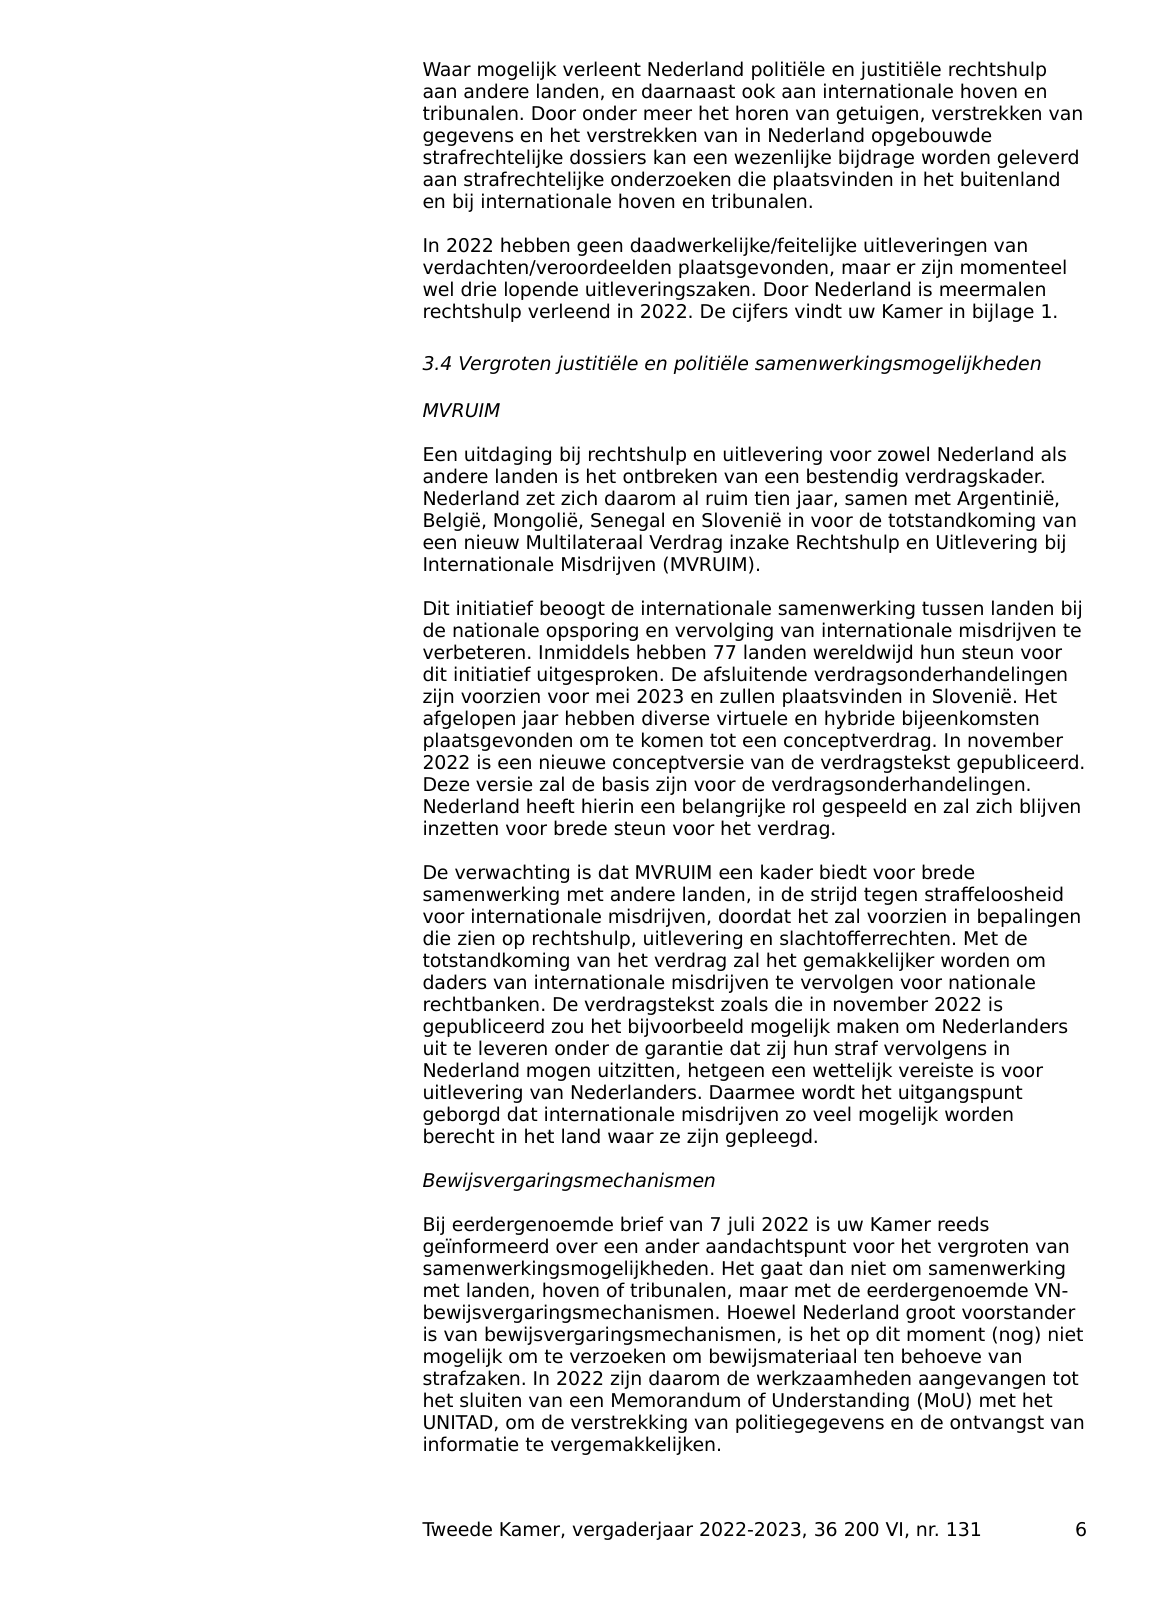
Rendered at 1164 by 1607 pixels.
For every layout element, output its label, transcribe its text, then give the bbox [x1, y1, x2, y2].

text De verwachting is dat MVRUIM een kader biedt voor brede samenwerking met andere landen, in de strijd tegen straffeloosheid voor internationale misdrijven, doordat het zal voorzien in bepalingen die zien op rechtshulp, uitlevering en slachtofferrechten. Met de totstandkoming van het verdrag zal het gemakkelijker worden om daders van internationale misdrijven te vervolgen voor nationale rechtbanken. De verdragstekst zoals die in november 2022 is gepubliceerd zou het bijvoorbeeld mogelijk maken om Nederlanders uit te leveren onder de garantie dat zij hun straf vervolgens in Nederland mogen uitzitten, hetgeen een wettelijk vereiste is voor uitlevering van Nederlanders. Daarmee wordt het uitgangspunt geborgd dat internationale misdrijven zo veel mogelijk worden berecht in het land waar ze zijn gepleegd. [422, 862, 1087, 1148]
subtitle MVRUIM [422, 400, 1087, 422]
text Waar mogelijk verleent Nederland politiële en justitiële rechtshulp aan andere landen, en daarnaast ook aan internationale hoven en tribunalen. Door onder meer het horen van getuigen, verstrekken van gegevens en het verstrekken van in Nederland opgebouwde strafrechtelijke dossiers kan een wezenlijke bijdrage worden geleverd aan strafrechtelijke onderzoeken die plaatsvinden in het buitenland en bij internationale hoven en tribunalen. [422, 59, 1087, 213]
subtitle 3.4 Vergroten justitiële en politiële samenwerkingsmogelijkheden [422, 353, 1087, 375]
text Een uitdaging bij rechtshulp en uitlevering voor zowel Nederland als andere landen is het ontbreken van een bestendig verdragskader. Nederland zet zich daarom al ruim tien jaar, samen met Argentinië, België, Mongolië, Senegal en Slovenië in voor de totstandkoming van een nieuw Multilateraal Verdrag inzake Rechtshulp en Uitlevering bij Internationale Misdrijven (MVRUIM). [422, 444, 1087, 576]
text Bij eerdergenoemde brief van 7 juli 2022 is uw Kamer reeds geïnformeerd over een ander aandachtspunt voor het vergroten van samenwerkingsmogelijkheden. Het gaat dan niet om samenwerking met landen, hoven of tribunalen, maar met de eerdergenoemde VN-bewijsvergaringsmechanismen. Hoewel Nederland groot voorstander is van bewijsvergaringsmechanismen, is het op dit moment (nog) niet mogelijk om te verzoeken om bewijsmateriaal ten behoeve van strafzaken. In 2022 zijn daarom de werkzaamheden aangevangen tot het sluiten van een Memorandum of Understanding (MoU) met het UNITAD, om de verstrekking van politiegegevens en de ontvangst van informatie te vergemakkelijken. [422, 1214, 1087, 1456]
text In 2022 hebben geen daadwerkelijke/feitelijke uitleveringen van verdachten/veroordeelden plaatsgevonden, maar er zijn momenteel wel drie lopende uitleveringszaken. Door Nederland is meermalen rechtshulp verleend in 2022. De cijfers vindt uw Kamer in bijlage 1. [422, 235, 1087, 323]
text Dit initiatief beoogt de internationale samenwerking tussen landen bij de nationale opsporing en vervolging van internationale misdrijven te verbeteren. Inmiddels hebben 77 landen wereldwijd hun steun voor dit initiatief uitgesproken. De afsluitende verdragsonderhandelingen zijn voorzien voor mei 2023 en zullen plaatsvinden in Slovenië. Het afgelopen jaar hebben diverse virtuele en hybride bijeenkomsten plaatsgevonden om te komen tot een conceptverdrag. In november 2022 is een nieuwe conceptversie van de verdragstekst gepubliceerd. Deze versie zal de basis zijn voor de verdragsonderhandelingen. Nederland heeft hierin een belangrijke rol gespeeld en zal zich blijven inzetten voor brede steun voor het verdrag. [422, 598, 1087, 840]
subtitle Bewijsvergaringsmechanismen [422, 1170, 1087, 1192]
